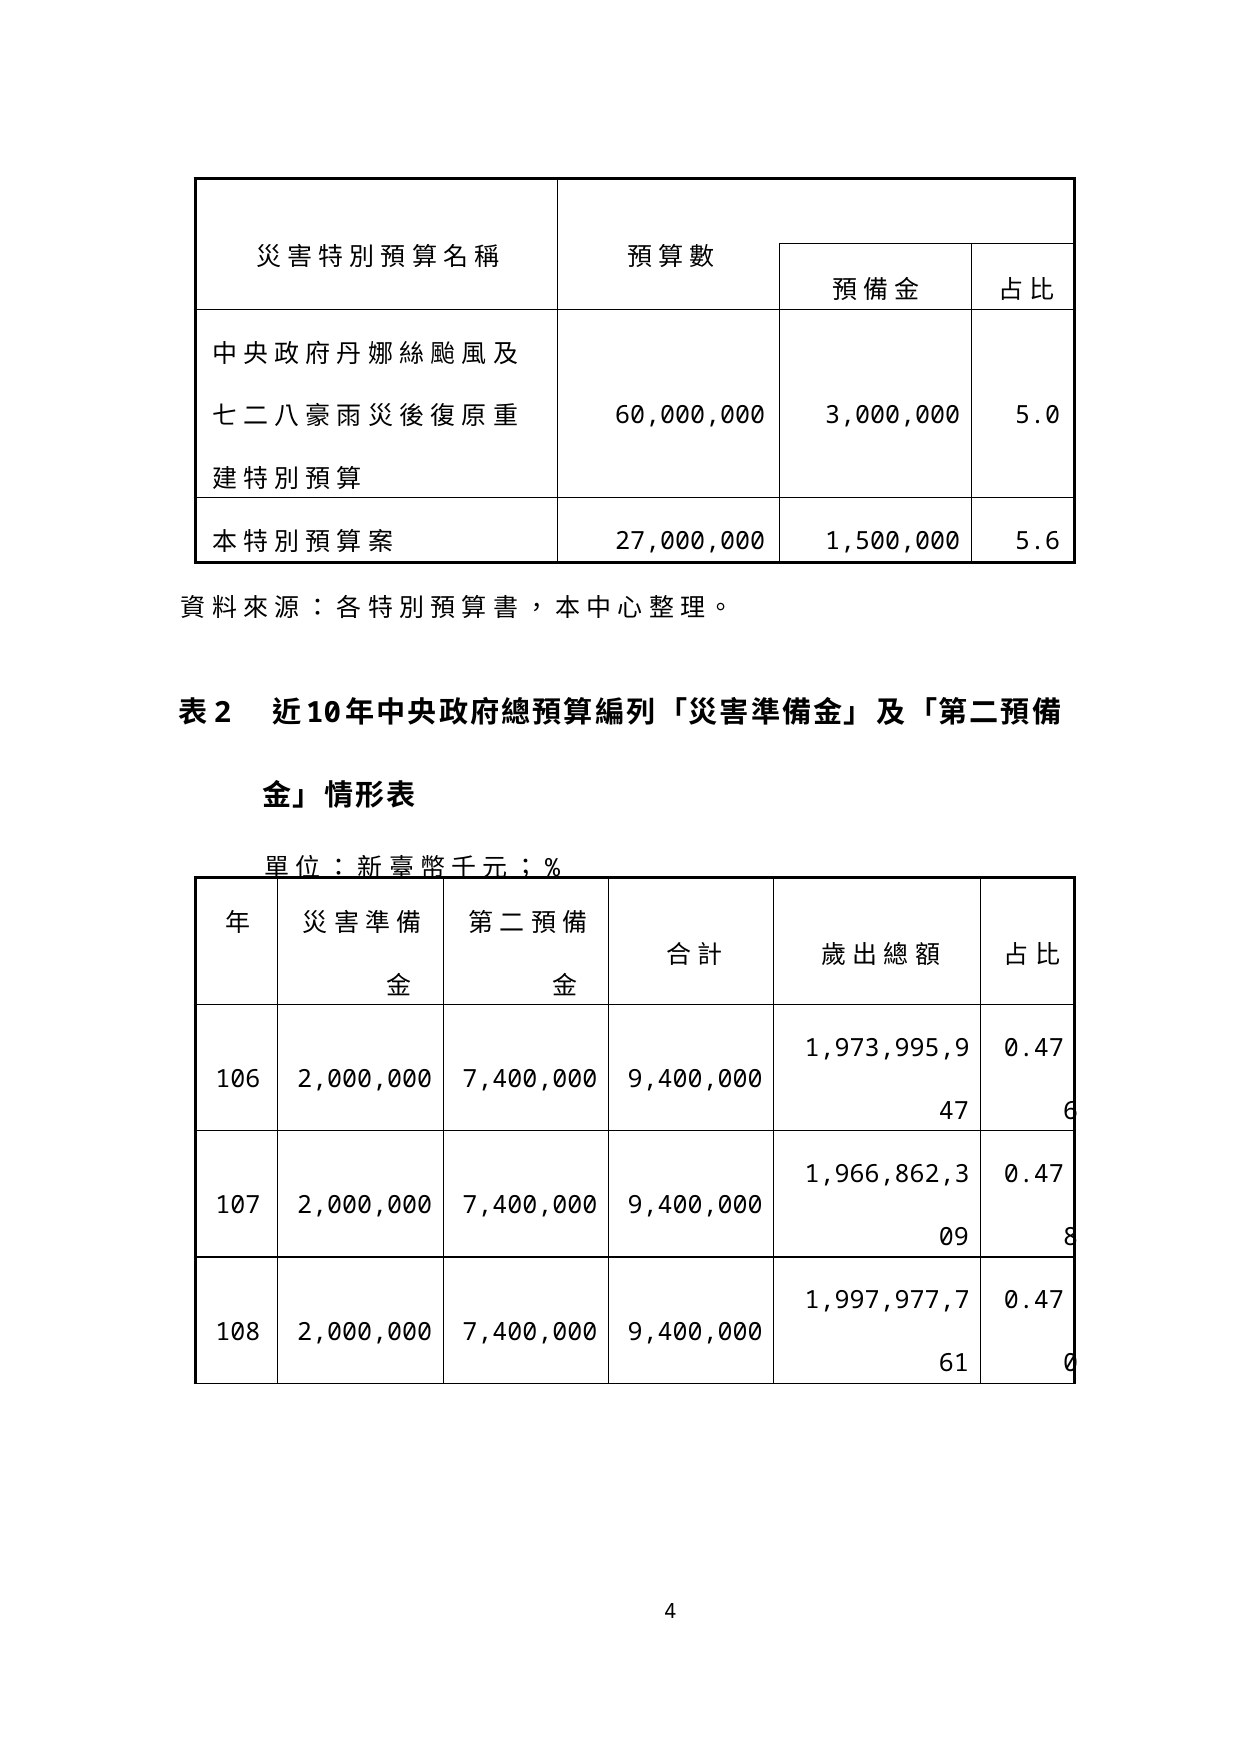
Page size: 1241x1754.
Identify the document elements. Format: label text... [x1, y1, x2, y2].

table_cell 7,400,000 [444, 1131, 608, 1256]
table_cell 3,000,000 [780, 310, 971, 497]
table_cell 0.470 [981, 1258, 1073, 1382]
table_header [779, 180, 971, 243]
table_cell 1,997,977,761 [774, 1258, 980, 1382]
table_cell 27,000,000 [558, 498, 779, 561]
table_cell 預備金 [780, 244, 971, 308]
table_cell 7,400,000 [444, 1258, 608, 1382]
table_cell 7,400,000 [444, 1005, 608, 1130]
table_header 歲出總額 [774, 879, 980, 1004]
table_header 預算數 [558, 180, 779, 308]
table_cell 本特別預算案 [197, 498, 557, 561]
text 表2 近10年中央政府總預算編列「災害準備金」及「第二預備金」情形表 單位：新臺幣千元；% [177, 626, 1063, 876]
table_header 年度 [197, 879, 277, 1004]
table_header 第二預備金 [444, 879, 608, 1004]
table_cell 2,000,000 [278, 1131, 443, 1256]
text 資料來源：各特別預算書，本中心整理。 [177, 564, 1063, 626]
table_cell 0.476 [981, 1005, 1073, 1130]
table_cell 9,400,000 [609, 1131, 773, 1256]
table_header 災害特別預算名稱 [197, 180, 557, 308]
table_cell 60,000,000 [558, 310, 779, 497]
table_cell 5.6 [972, 498, 1073, 561]
table_cell 5.0 [972, 310, 1073, 497]
table_cell 108 [197, 1258, 277, 1382]
table_cell 9,400,000 [609, 1258, 773, 1382]
table_cell 106 [197, 1005, 277, 1130]
table_cell 中央政府丹娜絲颱風及七二八豪雨災後復原重建特別預算 [197, 310, 557, 497]
table_header [971, 180, 1073, 243]
table_cell 1,973,995,947 [774, 1005, 980, 1130]
table_cell 9,400,000 [609, 1005, 773, 1130]
table_cell 2,000,000 [278, 1258, 443, 1382]
table_header 占比 [981, 879, 1073, 1004]
table_header 災害準備金 [278, 879, 443, 1004]
table_cell 1,500,000 [780, 498, 971, 561]
table_cell 2,000,000 [278, 1005, 443, 1130]
table_cell 0.478 [981, 1131, 1073, 1256]
table_cell 1,966,862,309 [774, 1131, 980, 1256]
table_cell 107 [197, 1131, 277, 1256]
table_cell 占比 [972, 244, 1073, 308]
table_header 合計 [609, 879, 773, 1004]
